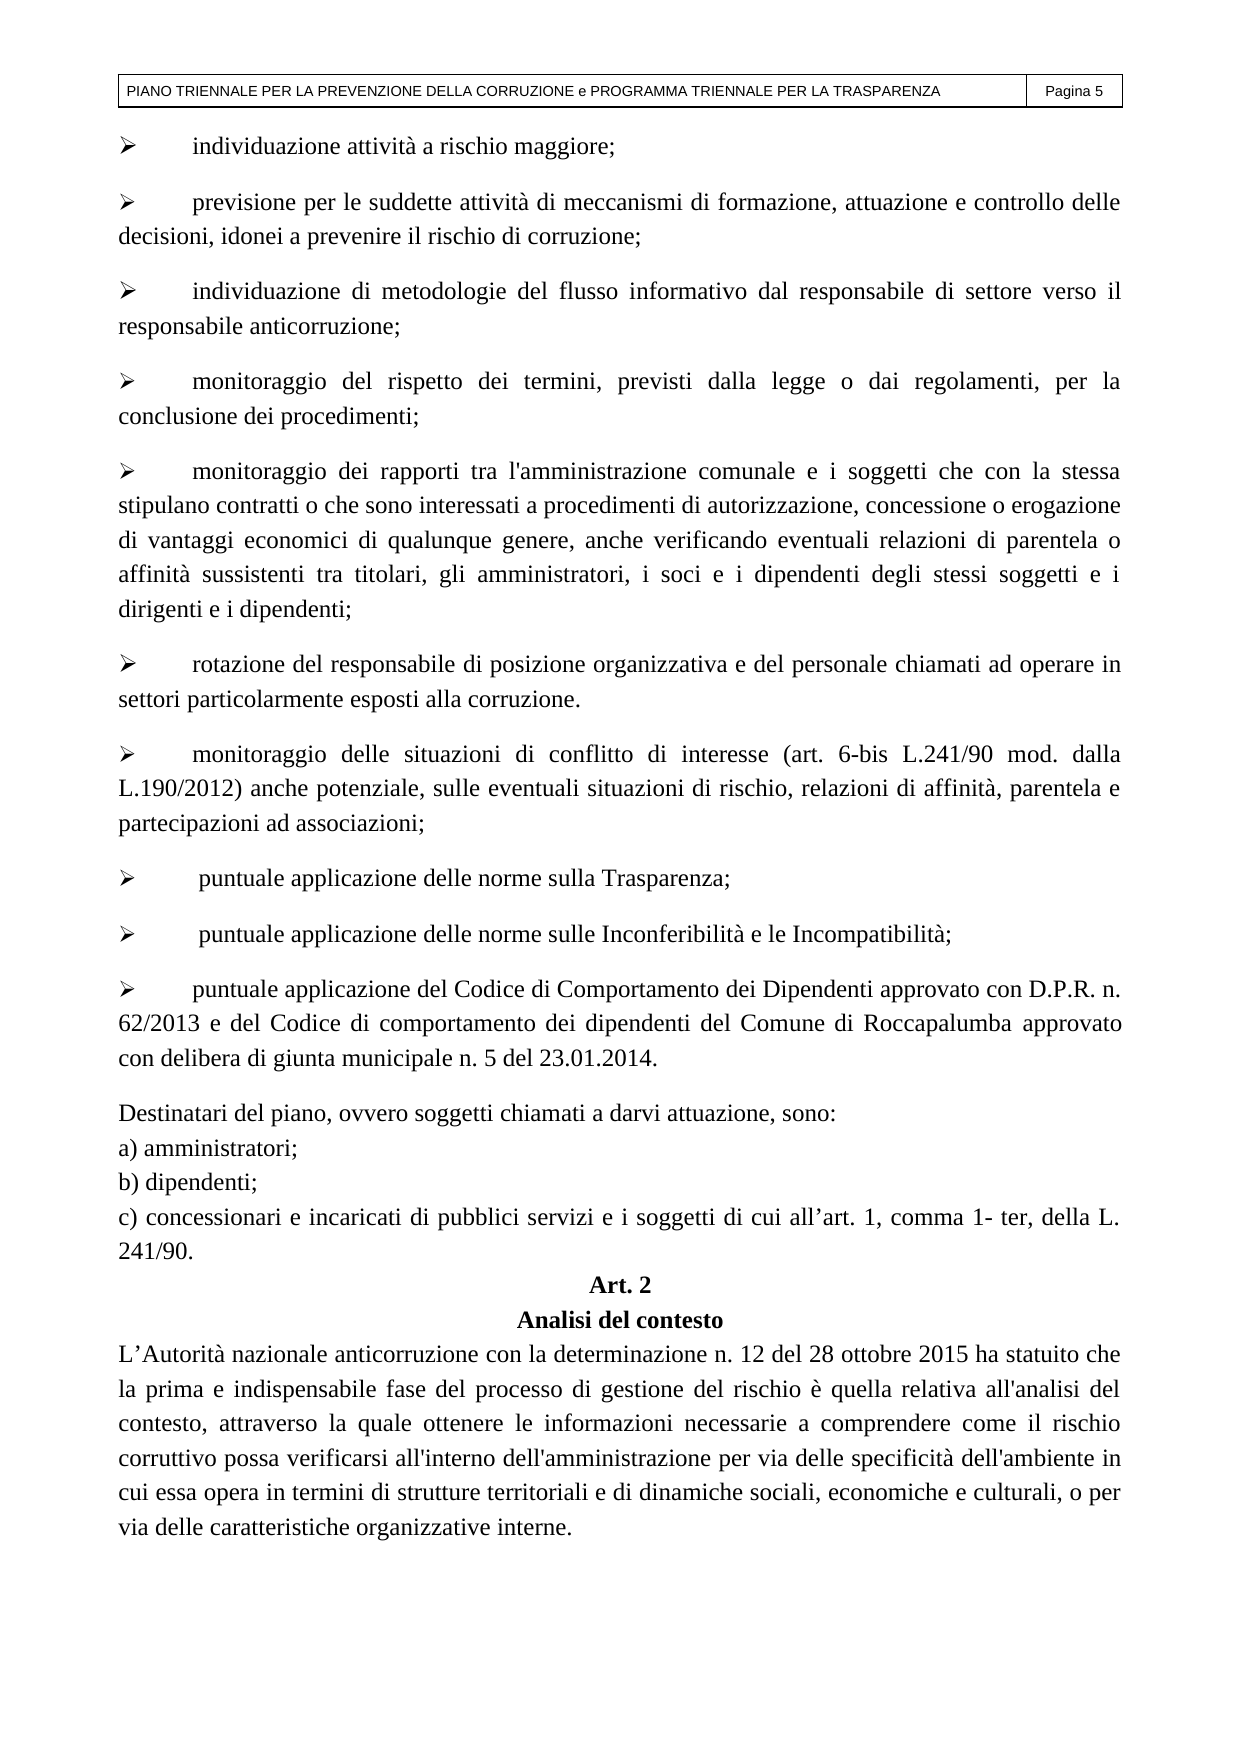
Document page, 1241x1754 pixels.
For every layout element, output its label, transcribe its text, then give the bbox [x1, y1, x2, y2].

text Art. 2 [118, 1271, 1122, 1299]
text b) dipendenti; [118, 1167, 1122, 1196]
text Destinatari del piano, ovvero soggetti chiamati a darvi attuazione, sono: [118, 1098, 1122, 1127]
list individuazione attività a rischio maggiore; [118, 131, 1122, 160]
list puntuale applicazione del Codice di Comportamento dei Dipendenti approvato con D.P.R. n. 62/2013 e del Codice di comportamento dei dipendenti del Comune di Roccapalumba approvato con delibera di giunta municipale n. 5 del 23.01.2014. [118, 974, 1122, 1072]
list monitoraggio dei rapporti tra l'amministrazione comunale e i soggetti che con la stessa stipulano contratti o che sono interessati a procedimenti di autorizzazione, concessione o erogazione di vantaggi economici di qualunque genere, anche verificando eventuali relazioni di parentela o affinità sussistenti tra titolari, gli amministratori, i soci e i dipendenti degli stessi soggetti e i dirigenti e i dipendenti; [118, 456, 1122, 623]
text a) amministratori; [118, 1133, 1122, 1161]
list previsione per le suddette attività di meccanismi di formazione, attuazione e controllo delle decisioni, idonei a prevenire il rischio di corruzione; [118, 187, 1122, 250]
list rotazione del responsabile di posizione organizzativa e del personale chiamati ad operare in settori particolarmente esposti alla corruzione. [118, 649, 1122, 712]
list puntuale applicazione delle norme sulle Inconferibilità e le Incompatibilità; [118, 919, 1122, 947]
list individuazione di metodologie del flusso informativo dal responsabile di settore verso il responsabile anticorruzione; [118, 276, 1122, 340]
list monitoraggio delle situazioni di conflitto di interesse (art. 6-bis L.241/90 mod. dalla L.190/2012) anche potenziale, sulle eventuali situazioni di rischio, relazioni di affinità, parentela e partecipazioni ad associazioni; [118, 739, 1122, 837]
list puntuale applicazione delle norme sulla Trasparenza; [118, 863, 1122, 892]
list monitoraggio del rispetto dei termini, previsti dalla legge o dai regolamenti, per la conclusione dei procedimenti; [118, 366, 1122, 429]
text L’Autorità nazionale anticorruzione con la determinazione n. 12 del 28 ottobre 2015 ha statuito che la prima e indispensabile fase del processo di gestione del rischio è quella relativa all'analisi del contesto, attraverso la quale ottenere le informazioni necessarie a comprendere come il rischio corruttivo possa verificarsi all'interno dell'amministrazione per via delle specificità dell'ambiente in cui essa opera in termini di strutture territoriali e di dinamiche sociali, economiche e culturali, o per via delle caratteristiche organizzative interne. [118, 1339, 1122, 1541]
text c) concessionari e incaricati di pubblici servizi e i soggetti di cui all’art. 1, comma 1- ter, della L. 241/90. [118, 1202, 1122, 1265]
text Analisi del contesto [118, 1305, 1122, 1334]
